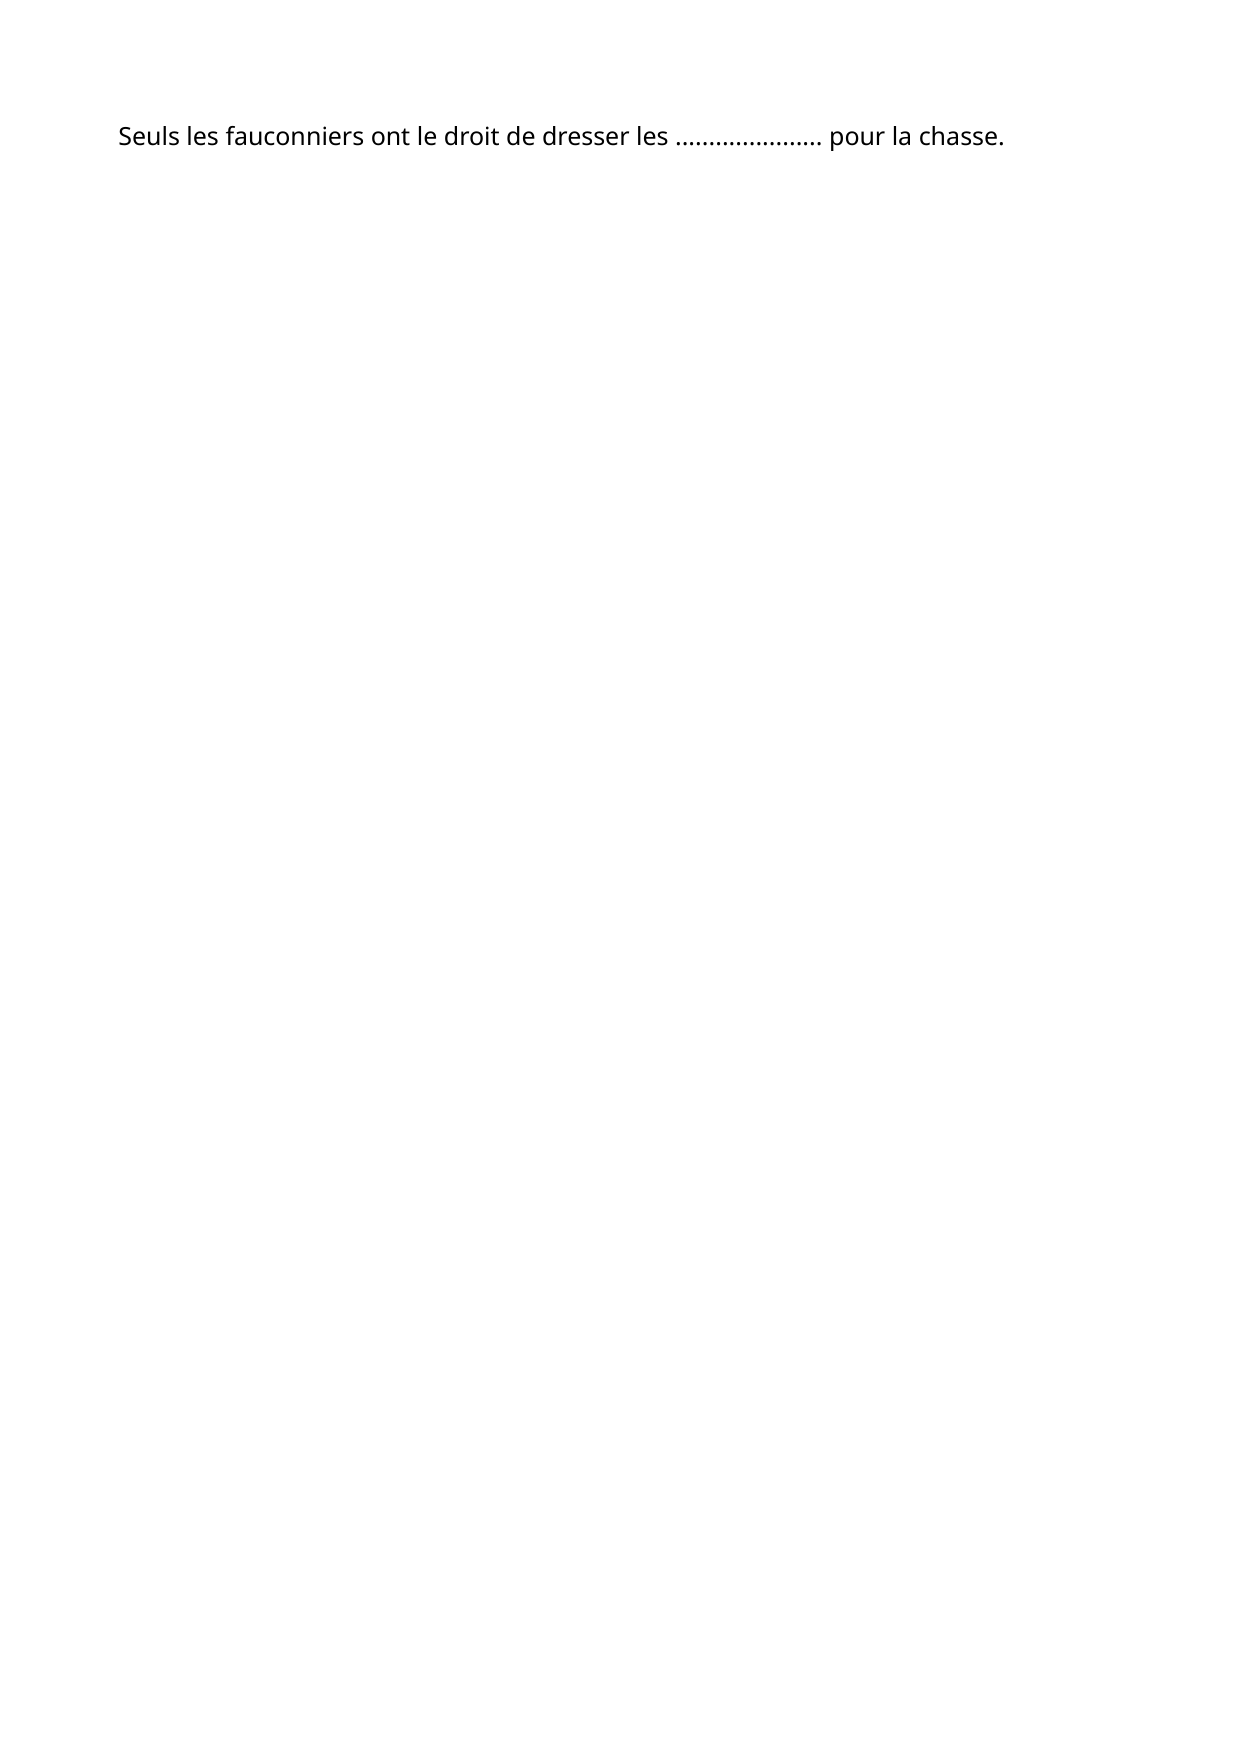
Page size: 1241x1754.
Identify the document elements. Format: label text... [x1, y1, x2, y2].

text Seuls les fauconniers ont le droit de dresser les ...................... pour la chasse. [118, 118, 1122, 152]
